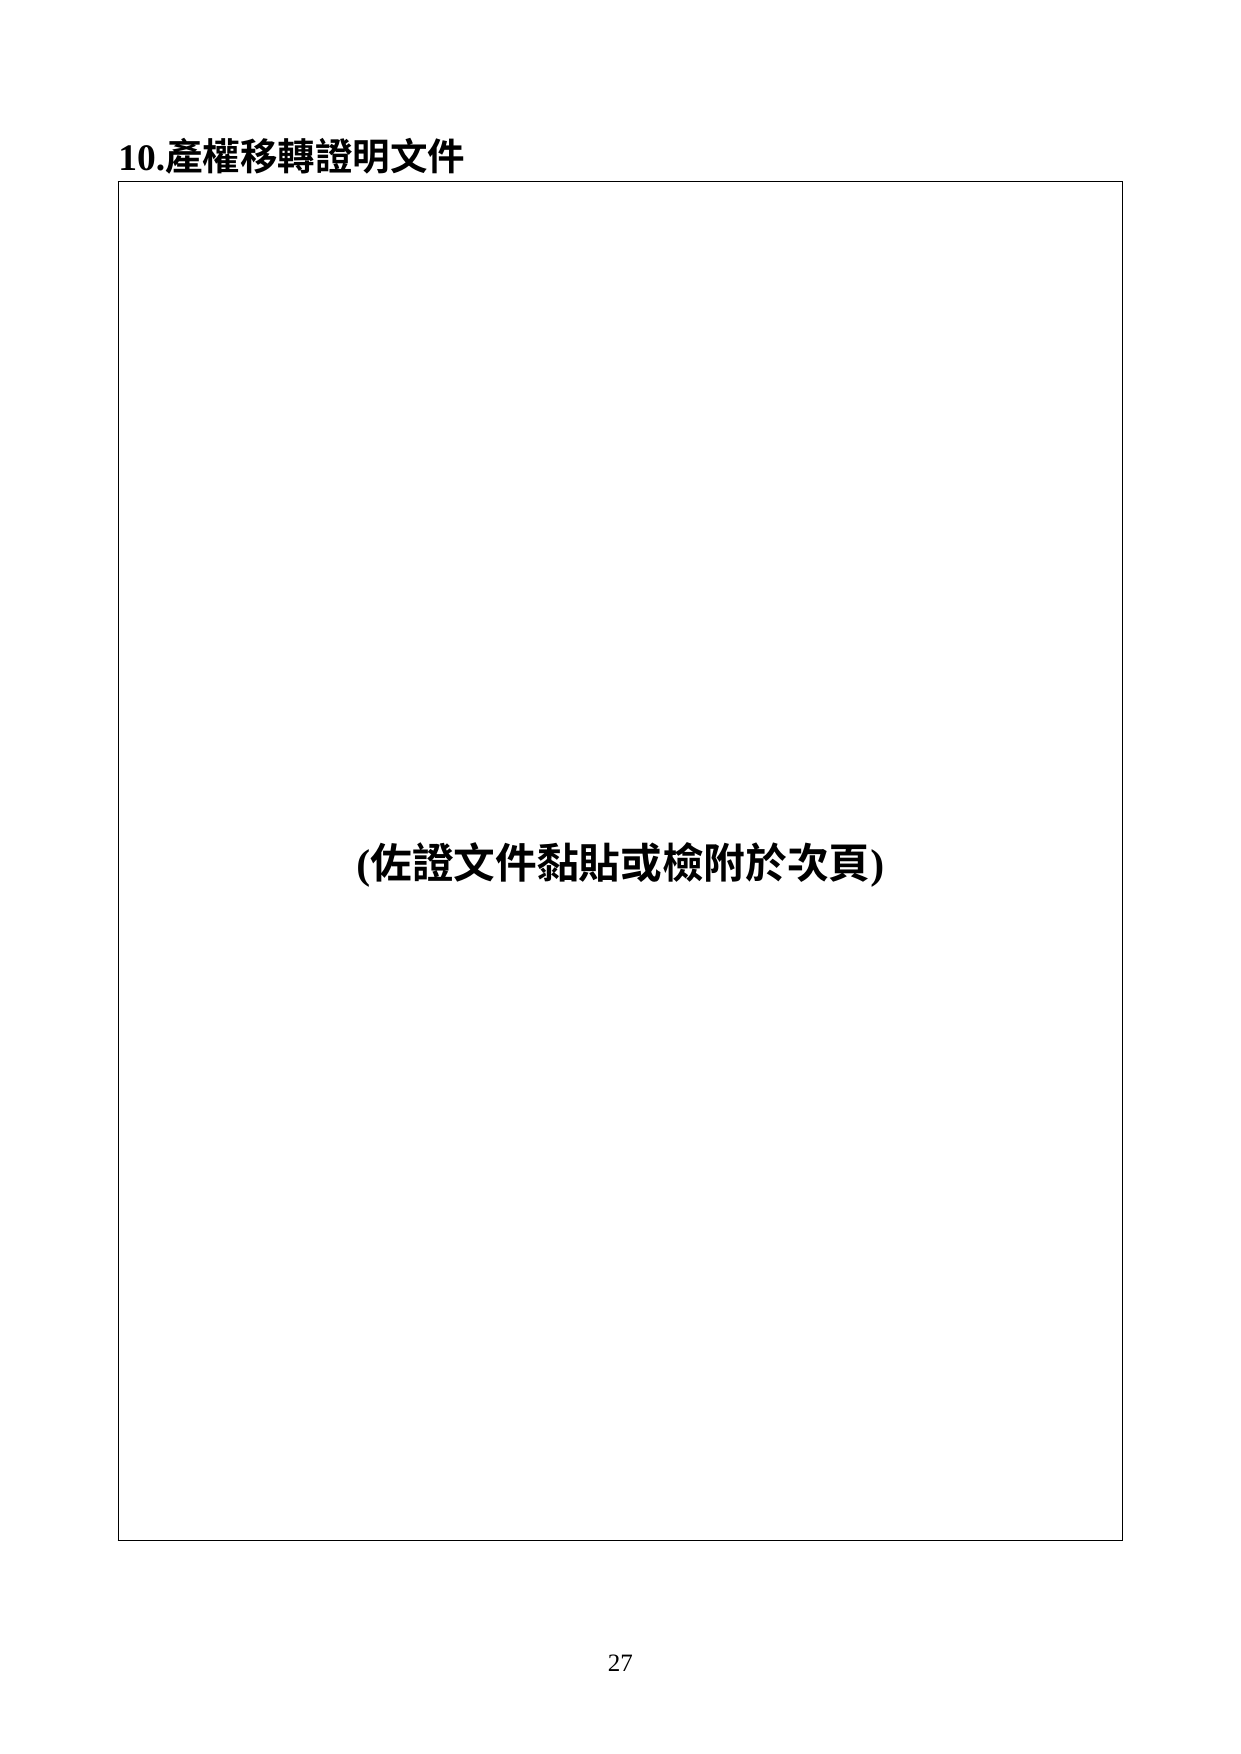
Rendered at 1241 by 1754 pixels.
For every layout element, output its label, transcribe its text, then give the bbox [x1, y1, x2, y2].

table_header (佐證文件黏貼或檢附於次頁) [119, 182, 1122, 1539]
text 10.產權移轉證明文件 [118, 127, 1122, 181]
